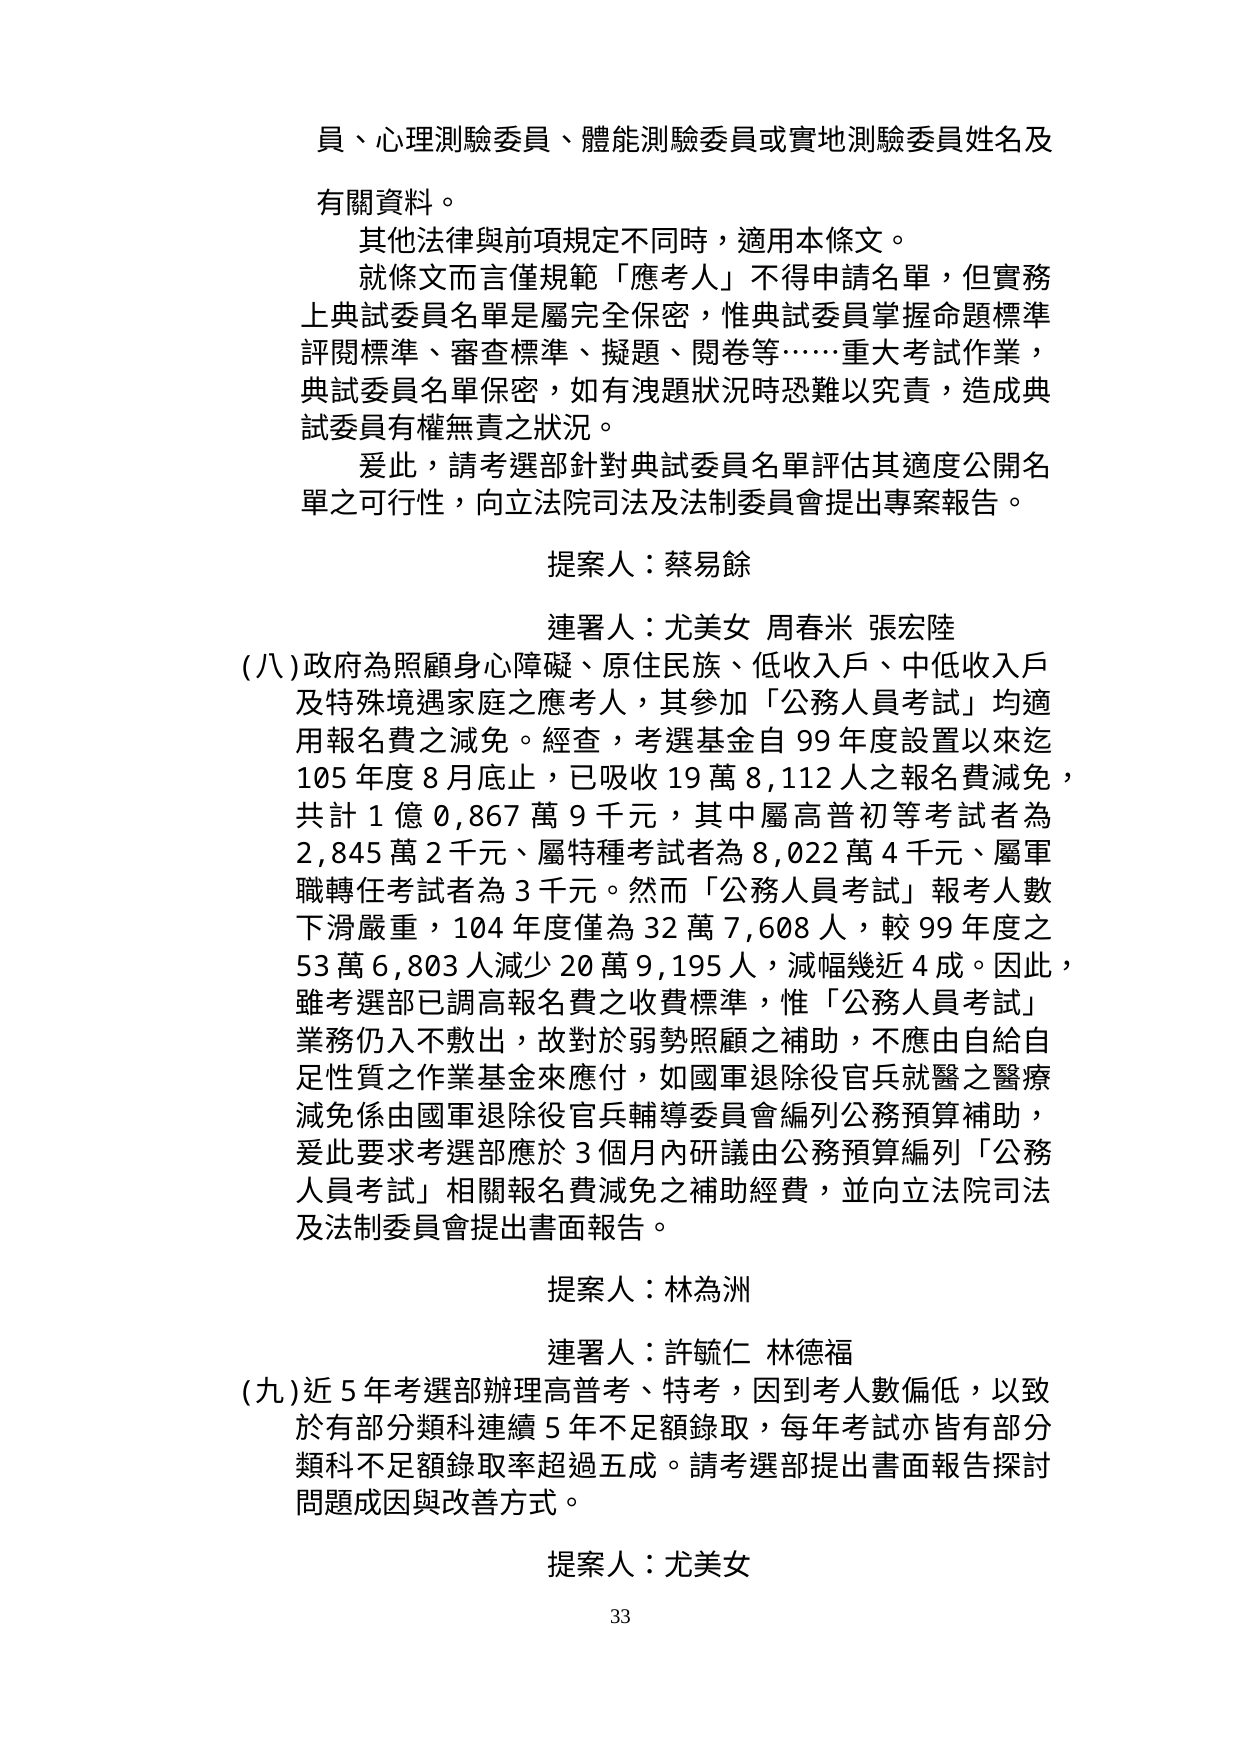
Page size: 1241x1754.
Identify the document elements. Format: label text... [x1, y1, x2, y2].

text 員、心理測驗委員、體能測驗委員或實地測驗委員姓名及有關資料。 [287, 96, 1053, 221]
text 提案人：尤美女 [547, 1521, 1053, 1584]
text 爰此，請考選部針對典試委員名單評估其適度公開名單之可行性，向立法院司法及法制委員會提出專案報告。 [300, 446, 1053, 521]
text (九)近5年考選部辦理高普考、特考，因到考人數偏低，以致於有部分類科連續5年不足額錄取，每年考試亦皆有部分類科不足額錄取率超過五成。請考選部提出書面報告探討問題成因與改善方式。 [237, 1371, 1053, 1521]
text 提案人：蔡易餘 [547, 521, 1053, 584]
text 連署人：尤美女 周春米 張宏陸 [547, 584, 1053, 646]
text (八)政府為照顧身心障礙、原住民族、低收入戶、中低收入戶及特殊境遇家庭之應考人，其參加「公務人員考試」均適用報名費之減免。經查，考選基金自99年度設置以來迄105年度8月底止，已吸收19萬8,112人之報名費減免，共計1億0,867萬9千元，其中屬高普初等考試者為2,845萬2千元、屬特種考試者為8,022萬4千元、屬軍職轉任考試者為3千元。然而「公務人員考試」報考人數下滑嚴重，104年度僅為32萬7,608人，較99年度之53萬6,803人減少20萬9,195人，減幅幾近4成。因此，雖考選部已調高報名費之收費標準，惟「公務人員考試」業務仍入不敷出，故對於弱勢照顧之補助，不應由自給自足性質之作業基金來應付，如國軍退除役官兵就醫之醫療減免係由國軍退除役官兵輔導委員會編列公務預算補助，爰此要求考選部應於3個月內研議由公務預算編列「公務人員考試」相關報名費減免之補助經費，並向立法院司法及法制委員會提出書面報告。 [237, 646, 1053, 1246]
text 連署人：許毓仁 林德福 [547, 1309, 1053, 1371]
text 提案人：林為洲 [547, 1246, 1053, 1309]
text 其他法律與前項規定不同時，適用本條文。 [300, 221, 1053, 259]
text 就條文而言僅規範「應考人」不得申請名單，但實務上典試委員名單是屬完全保密，惟典試委員掌握命題標準、評閱標準、審查標準、擬題、閱卷等……重大考試作業，典試委員名單保密，如有洩題狀況時恐難以究責，造成典試委員有權無責之狀況。 [300, 259, 1053, 446]
